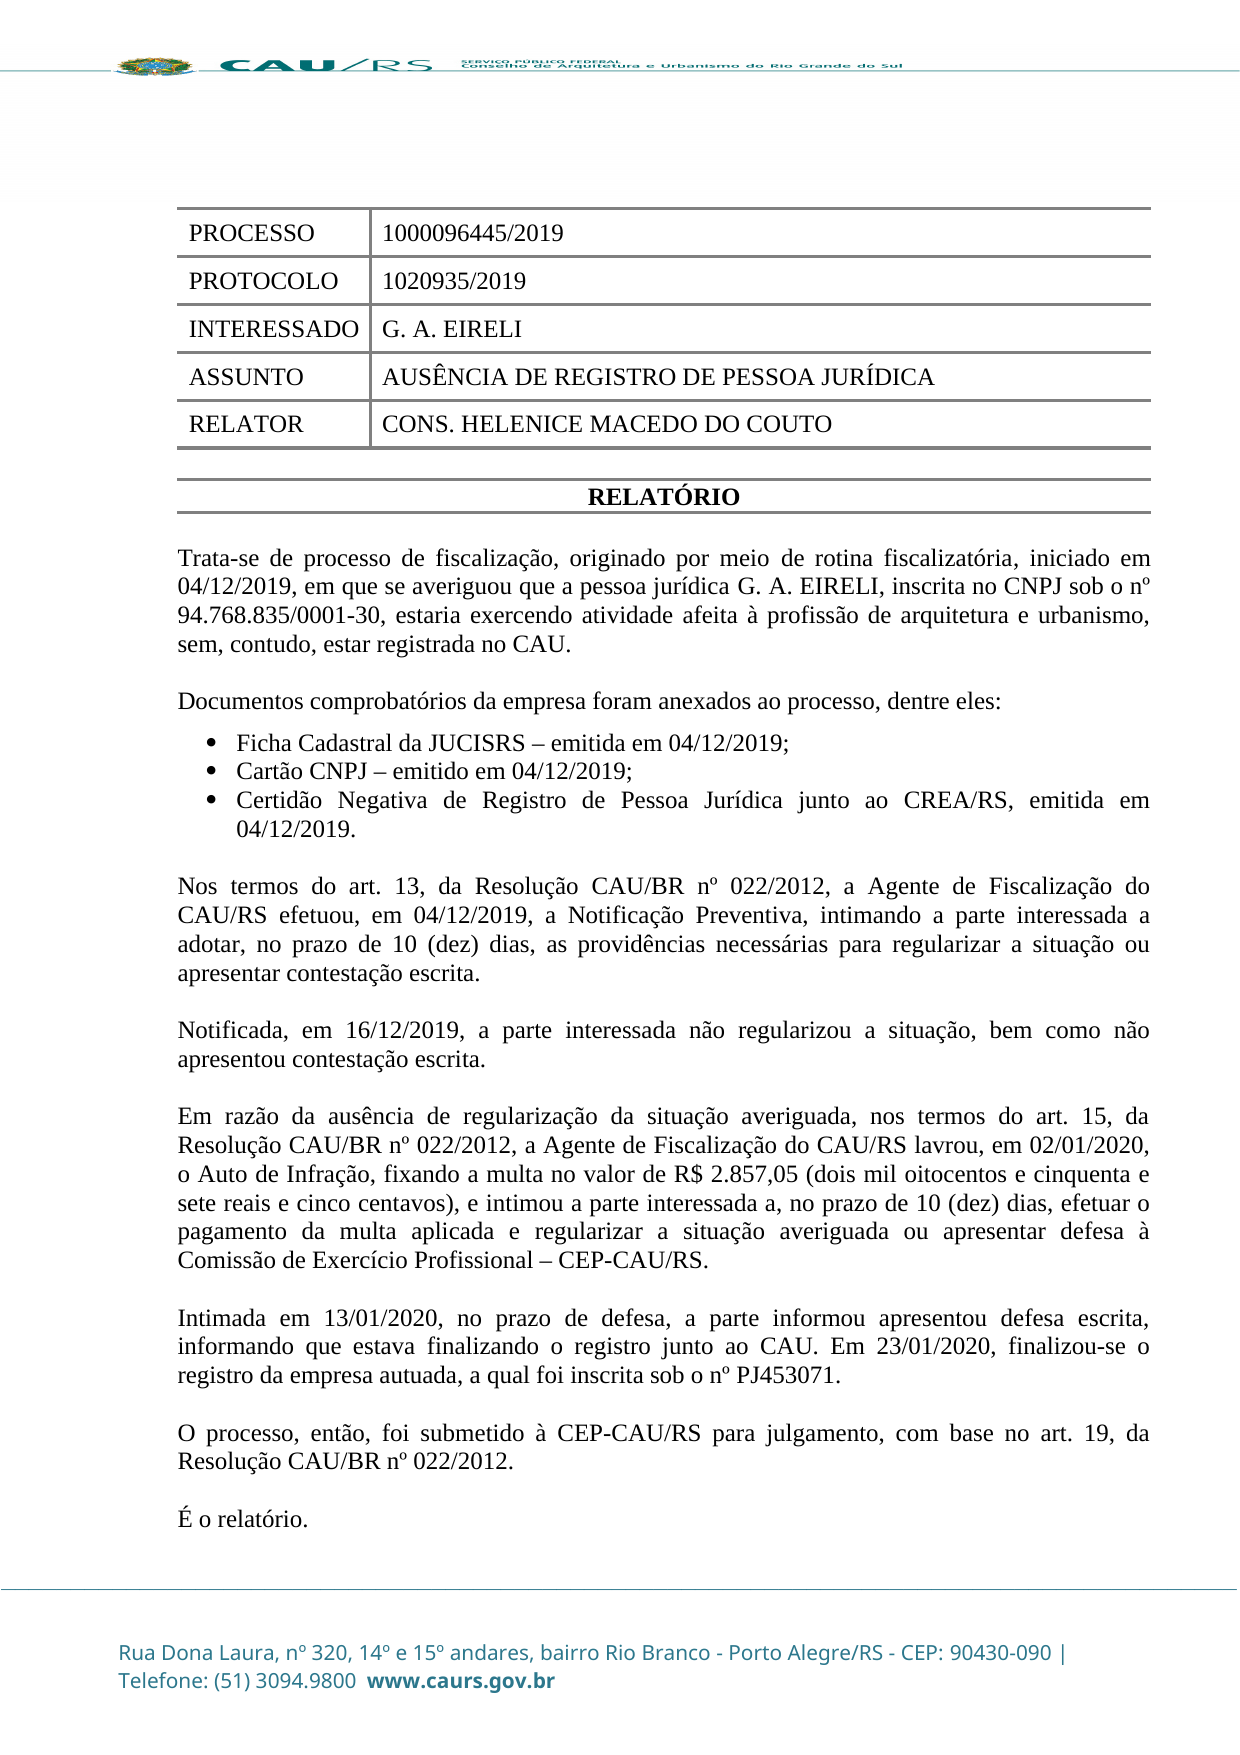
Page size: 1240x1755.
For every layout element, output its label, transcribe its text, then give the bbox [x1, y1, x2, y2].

table_cell INTERESSADO [177, 306, 369, 351]
text Intimada em 13/01/2020, no prazo de defesa, a parte informou apresentou defesa escrita, informando que estava finalizando o registro junto ao CAU. Em 23/01/2020, finalizou-se o registro da empresa autuada, a qual foi inscrita sob o nº PJ453071. [177, 1303, 1151, 1389]
list Cartão CNPJ – emitido em 04/12/2019; [207, 756, 1151, 785]
text O processo, então, foi submetido à CEP-CAU/RS para julgamento, com base no art. 19, da Resolução CAU/BR nº 022/2012. [177, 1418, 1151, 1475]
table_header RELATÓRIO [177, 481, 1151, 511]
text Nos termos do art. 13, da Resolução CAU/BR nº 022/2012, a Agente de Fiscalização do CAU/RS efetuou, em 04/12/2019, a Notificação Preventiva, intimando a parte interessada a adotar, no prazo de 10 (dez) dias, as providências necessárias para regularizar a situação ou apresentar contestação escrita. [177, 871, 1151, 986]
table_cell AUSÊNCIA DE REGISTRO DE PESSOA JURÍDICA [372, 354, 1151, 398]
list Ficha Cadastral da JUCISRS – emitida em 04/12/2019; [207, 728, 1151, 756]
table_cell ASSUNTO [177, 354, 369, 398]
table_cell 1020935/2019 [372, 258, 1151, 303]
table_cell RELATOR [177, 402, 369, 446]
list Certidão Negativa de Registro de Pessoa Jurídica junto ao CREA/RS, emitida em 04/12/2019. [207, 785, 1151, 843]
text É o relatório. [177, 1504, 1151, 1533]
text Trata-se de processo de fiscalização, originado por meio de rotina fiscalizatória, iniciado em 04/12/2019, em que se averiguou que a pessoa jurídica G. A. EIRELI, inscrita no CNPJ sob o nº 94.768.835/0001-30, estaria exercendo atividade afeita à profissão de arquitetura e urbanismo, sem, contudo, estar registrada no CAU. [177, 543, 1151, 658]
table_cell G. A. EIRELI [372, 306, 1151, 351]
table_cell CONS. HELENICE MACEDO DO COUTO [372, 402, 1151, 446]
table_header 1000096445/2019 [372, 210, 1151, 255]
table_header PROCESSO [177, 210, 369, 255]
text Notificada, em 16/12/2019, a parte interessada não regularizou a situação, bem como não apresentou contestação escrita. [177, 1015, 1151, 1073]
table_cell PROTOCOLO [177, 258, 369, 303]
text Em razão da ausência de regularização da situação averiguada, nos termos do art. 15, da Resolução CAU/BR nº 022/2012, a Agente de Fiscalização do CAU/RS lavrou, em 02/01/2020, o Auto de Infração, fixando a multa no valor de R$ 2.857,05 (dois mil oitocentos e cinquenta e sete reais e cinco centavos), e intimou a parte interessada a, no prazo de 10 (dez) dias, efetuar o pagamento da multa aplicada e regularizar a situação averiguada ou apresentar defesa à Comissão de Exercício Profissional – CEP-CAU/RS. [177, 1101, 1151, 1274]
text Documentos comprobatórios da empresa foram anexados ao processo, dentre eles: [177, 686, 1151, 715]
